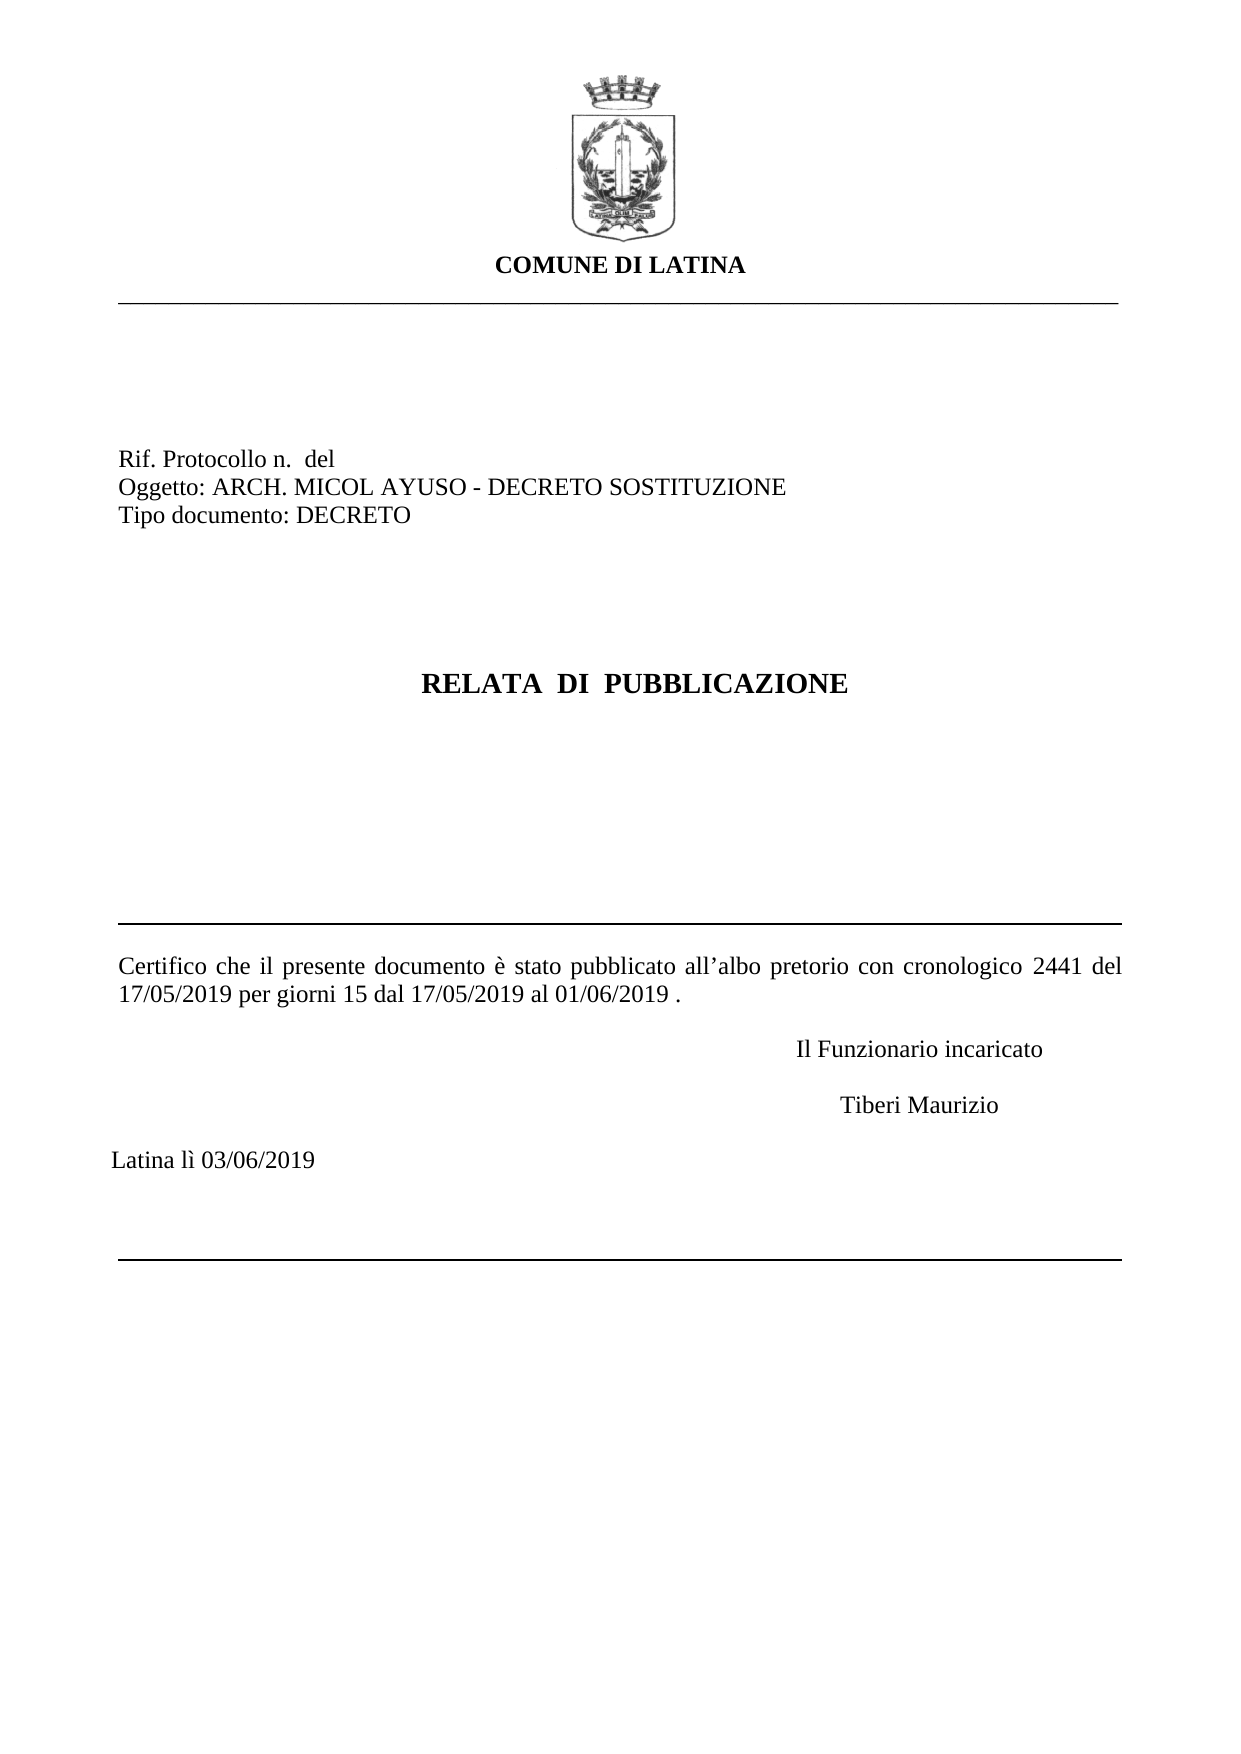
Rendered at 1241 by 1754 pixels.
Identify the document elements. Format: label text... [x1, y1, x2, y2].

table_cell [709, 1119, 1129, 1146]
table_cell Tiberi Maurizio [709, 1091, 1129, 1119]
table_cell [591, 1091, 692, 1119]
table_cell [709, 1063, 1129, 1091]
table_cell [591, 1063, 692, 1091]
table_cell [111, 1063, 591, 1091]
table_cell [111, 1091, 591, 1119]
table_header [111, 1036, 591, 1063]
subtitle RELATA DI PUBBLICAZIONE [118, 667, 1122, 699]
table_cell [591, 1119, 692, 1146]
table_cell [709, 1146, 1129, 1174]
table_cell [111, 1119, 591, 1146]
text Rif. Protocollo n. del [118, 446, 1122, 473]
table_header [591, 1036, 692, 1063]
table_cell [591, 1146, 692, 1174]
table_cell [692, 1119, 709, 1146]
table_cell [692, 1063, 709, 1091]
text Tipo documento: DECRETO [118, 501, 1122, 529]
table_header [692, 1036, 709, 1063]
table_header Il Funzionario incaricato [709, 1036, 1129, 1063]
table_cell [692, 1146, 709, 1174]
table_cell [692, 1091, 709, 1119]
text Certifico che il presente documento è stato pubblicato all’albo pretorio con cronologico 2441 del 17/05/2019 per giorni 15 dal 17/05/2019 al 01/06/2019 . [118, 952, 1122, 1008]
picture [556, 75, 685, 252]
table_cell Latina lì 03/06/2019 [111, 1146, 591, 1174]
text Oggetto: ARCH. MICOL AYUSO - DECRETO SOSTITUZIONE [118, 473, 1122, 501]
